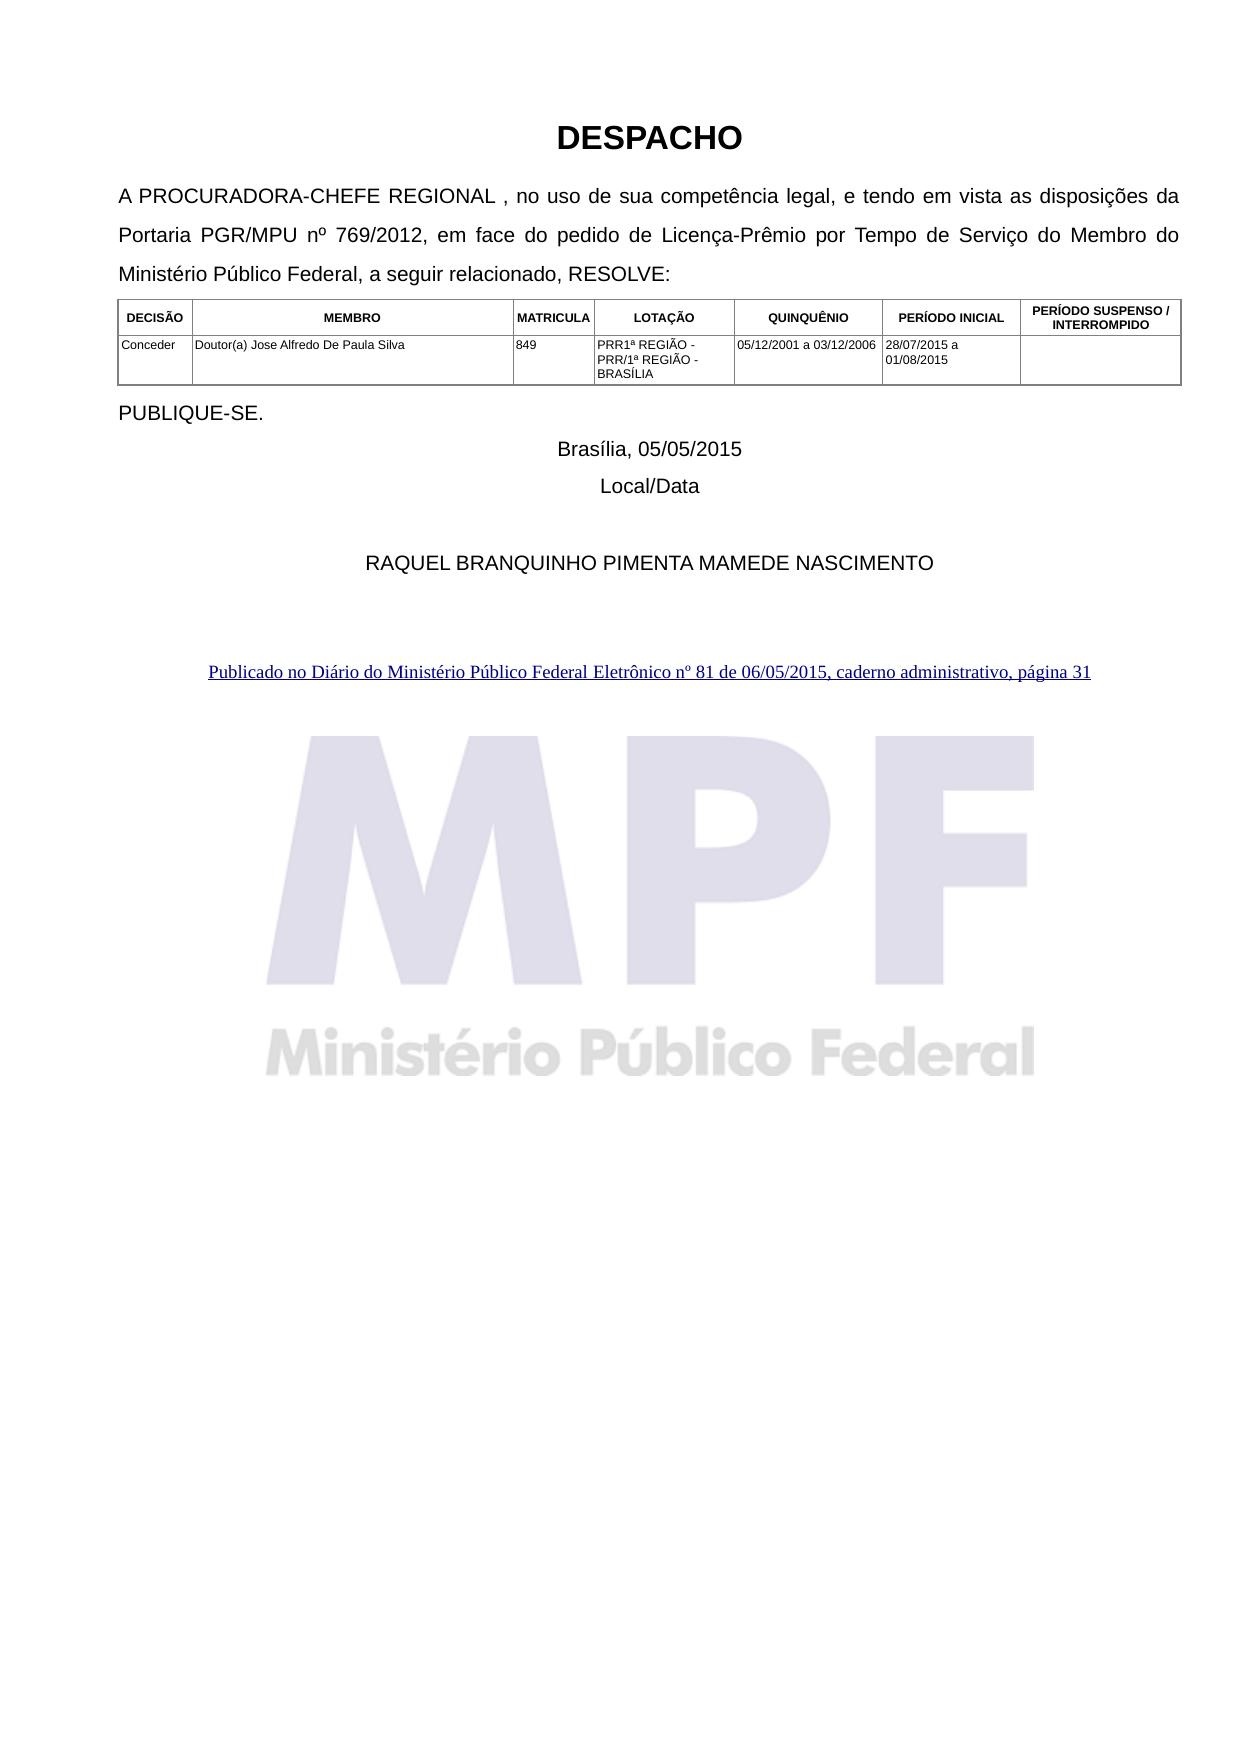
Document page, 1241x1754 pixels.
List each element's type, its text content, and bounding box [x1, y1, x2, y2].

table_header MEMBRO [193, 300, 513, 335]
text PUBLIQUE-SE. [118, 386, 1181, 424]
text Brasília, 05/05/2015 [118, 437, 1181, 461]
table_cell 28/07/2015 a 01/08/2015 [883, 336, 1020, 384]
text A PROCURADORA-CHEFE REGIONAL , no uso de sua competência legal, e tendo em vista as disposições da Portaria PGR/MPU nº 769/2012, em face do pedido de Licença-Prêmio por Tempo de Serviço do Membro do Ministério Público Federal, a seguir relacionado, RESOLVE: [118, 169, 1181, 286]
table_cell PRR1ª REGIÃO - PRR/1ª REGIÃO - BRASÍLIA [595, 336, 734, 384]
table_header LOTAÇÃO [595, 300, 734, 335]
table_header PERÍODO SUSPENSO / INTERROMPIDO [1021, 300, 1180, 335]
table_header QUINQUÊNIO [735, 300, 882, 335]
text Publicado no Diário do Ministério Público Federal Eletrônico nº 81 de 06/05/2015, caderno administrativo, página 31 [118, 661, 1181, 682]
table_cell [1021, 336, 1180, 384]
table_header MATRICULA [514, 300, 594, 335]
text Local/Data [118, 473, 1181, 497]
table_cell Conceder [119, 336, 192, 384]
table_header PERÍODO INICIAL [883, 300, 1020, 335]
table_cell Doutor(a) Jose Alfredo De Paula Silva [193, 336, 513, 384]
table_cell 849 [514, 336, 594, 384]
text DESPACHO [118, 118, 1181, 157]
table_cell 05/12/2001 a 03/12/2006 [735, 336, 882, 384]
picture [266, 736, 1034, 1076]
table_header DECISÃO [119, 300, 192, 335]
text RAQUEL BRANQUINHO PIMENTA MAMEDE NASCIMENTO [118, 551, 1181, 575]
